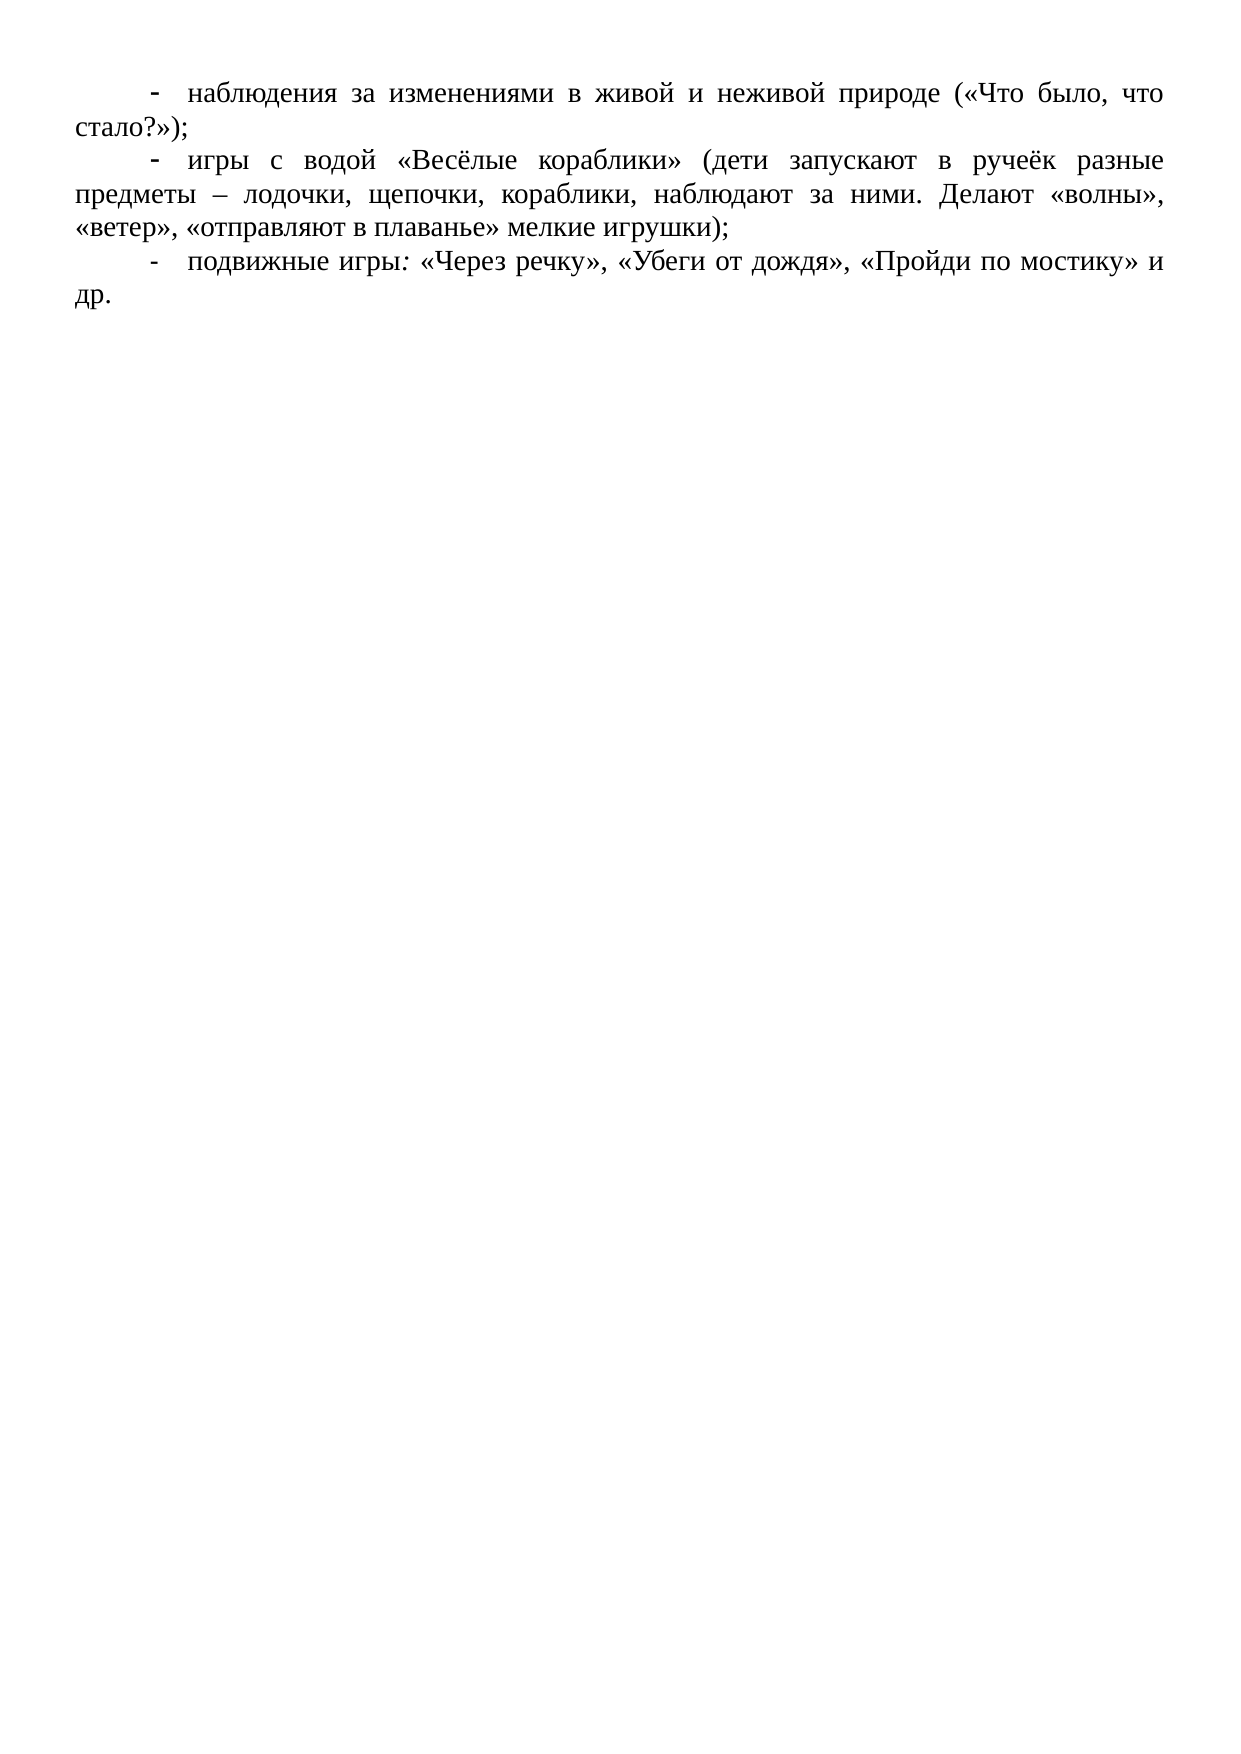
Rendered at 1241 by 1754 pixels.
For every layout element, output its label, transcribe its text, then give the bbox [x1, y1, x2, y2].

list игры с водой «Весёлые кораблики» (дети запускают в ручеёк разные предметы – лодочки, щепочки, кораблики, наблюдают за ними. Делают «волны», «ветер», «отправляют в плаванье» мелкие игрушки); [75, 142, 1165, 243]
list наблюдения за изменениями в живой и неживой природе («Что было, что стало?»); [75, 75, 1165, 142]
list подвижные игры: «Через речку», «Убеги от дождя», «Пройди по мостику» и др. [75, 243, 1165, 310]
